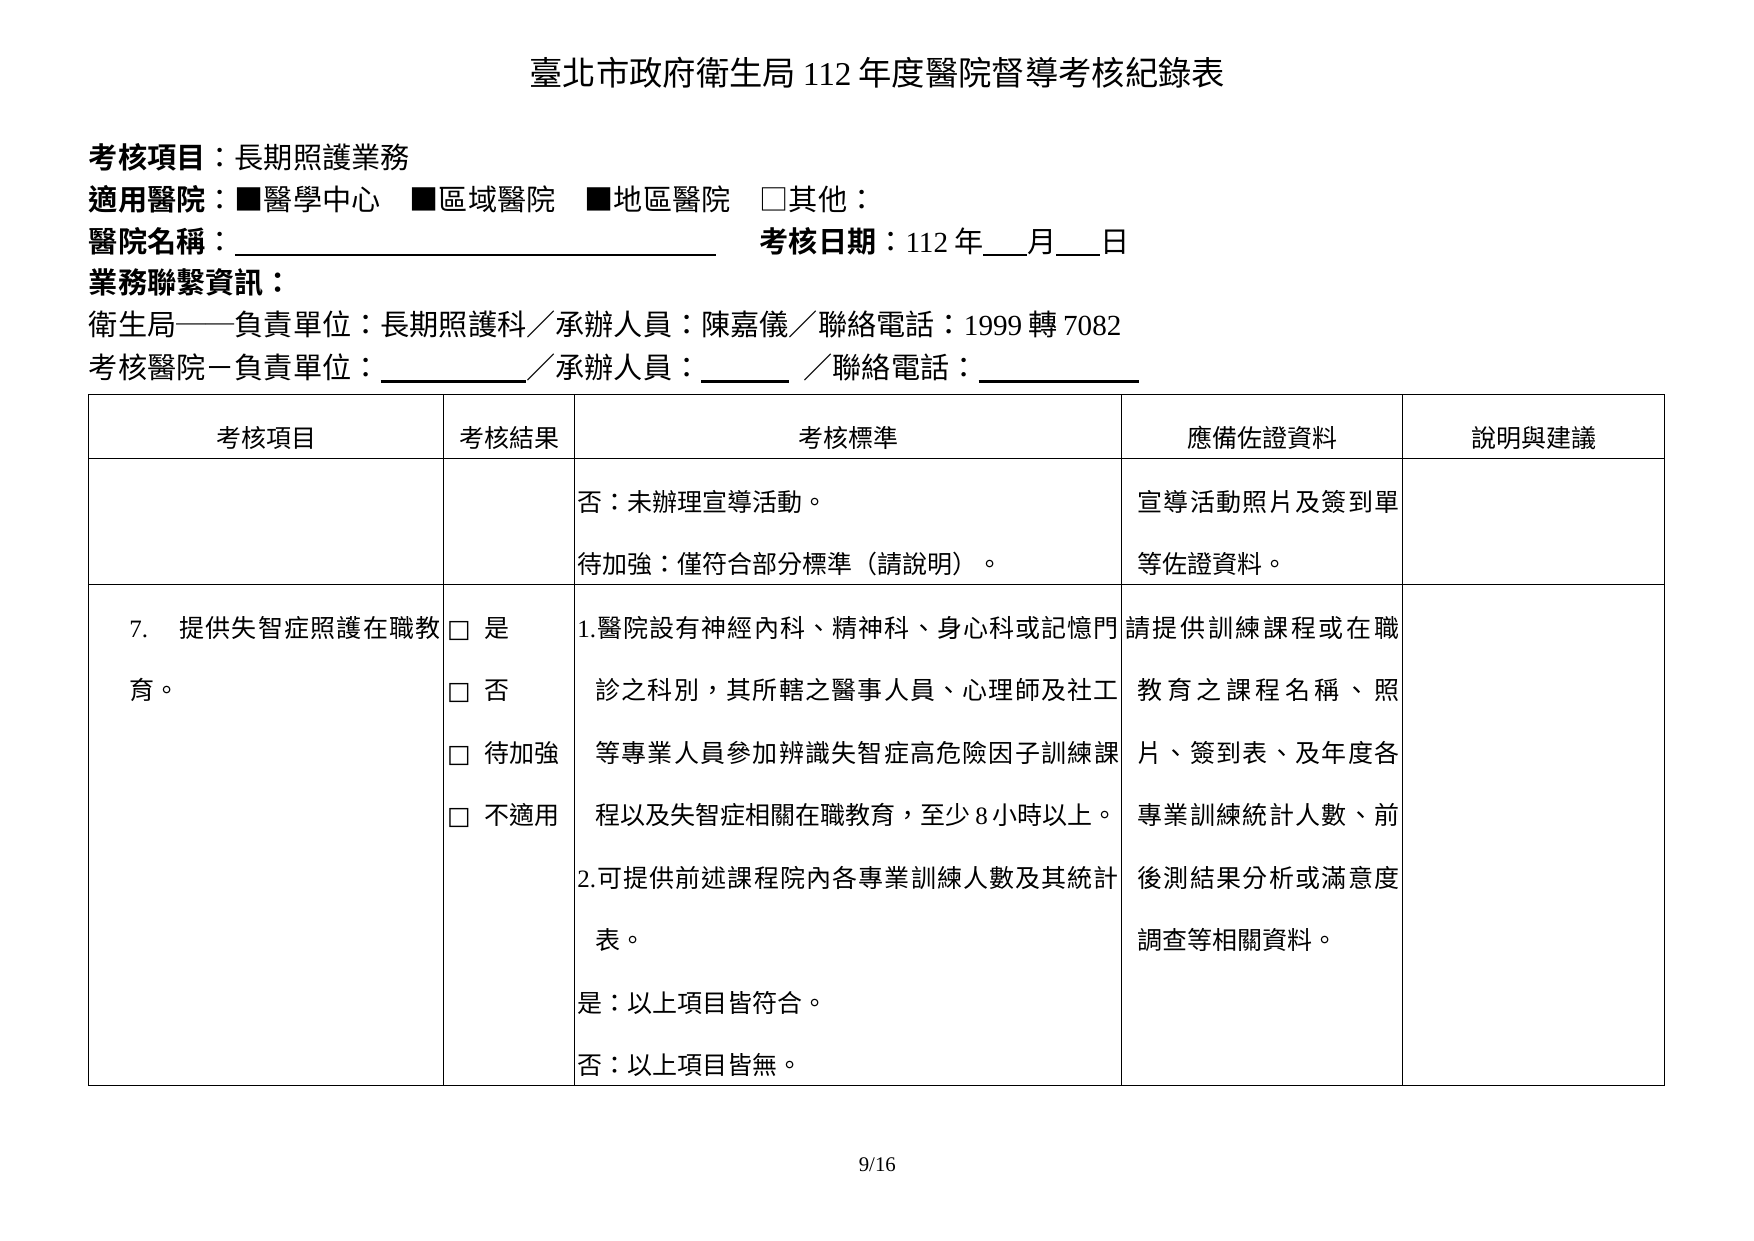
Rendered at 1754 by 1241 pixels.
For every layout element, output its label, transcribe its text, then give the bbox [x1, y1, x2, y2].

table_cell 請提供訓練課程或在職教育之課程名稱、照片、簽到表、及年度各專業訓練統計人數、前後測結果分析或滿意度調查等相關資料。 [1122, 585, 1402, 1085]
table_header 考核標準 [575, 395, 1121, 458]
table_cell 否：未辦理宣導活動。 待加強：僅符合部分標準（請說明）。 [575, 459, 1121, 584]
table_cell [1403, 459, 1664, 584]
table_cell 宣導活動照片及簽到單等佐證資料。 [1122, 459, 1402, 584]
table_header 考核結果 [444, 395, 574, 458]
table_cell 1.醫院設有神經內科、精神科、身心科或記憶門診之科別，其所轄之醫事人員、心理師及社工等專業人員參加辨識失智症高危險因子訓練課程以及失智症相關在職教育，至少8小時以上。 2.可提供前述課程院內各專業訓練人數及其統計表。 是：以上項目皆符合。 否：以上項目皆無。 [575, 585, 1121, 1085]
table_header 應備佐證資料 [1122, 395, 1402, 458]
table_cell [89, 459, 443, 584]
table_header 考核項目 [89, 395, 443, 458]
table_header 說明與建議 [1403, 395, 1664, 458]
table_cell 是 否 待加強 不適用 [444, 585, 574, 1085]
table_cell [1403, 585, 1664, 1085]
table_cell 提供失智症照護在職教育。 [89, 585, 443, 1085]
table_cell [444, 459, 574, 584]
